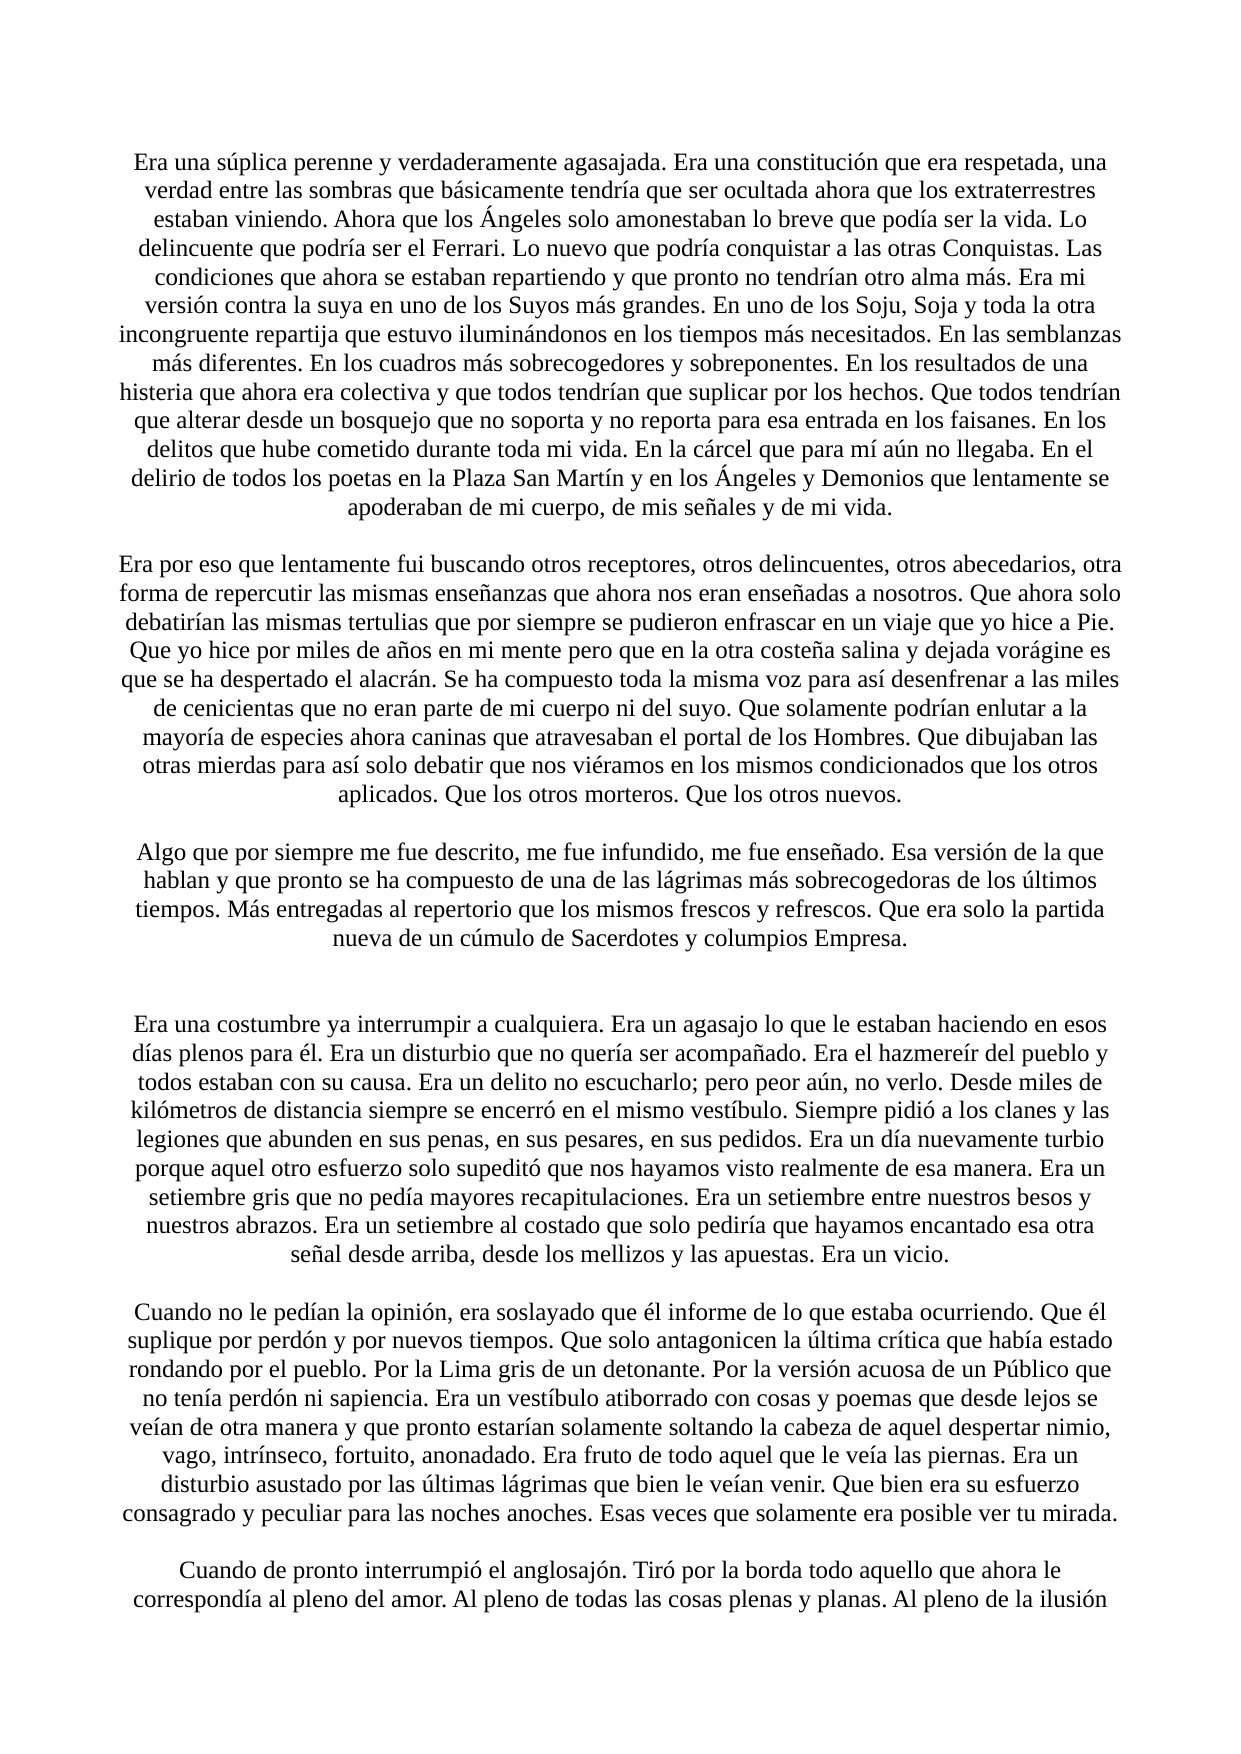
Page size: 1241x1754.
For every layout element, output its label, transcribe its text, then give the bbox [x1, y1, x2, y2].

text Era una costumbre ya interrumpir a cualquiera. Era un agasajo lo que le estaban haciendo en esos días plenos para él. Era un disturbio que no quería ser acompañado. Era el hazmereír del pueblo y todos estaban con su causa. Era un delito no escucharlo; pero peor aún, no verlo. Desde miles de kilómetros de distancia siempre se encerró en el mismo vestíbulo. Siempre pidió a los clanes y las legiones que abunden en sus penas, en sus pesares, en sus pedidos. Era un día nuevamente turbio porque aquel otro esfuerzo solo supeditó que nos hayamos visto realmente de esa manera. Era un setiembre gris que no pedía mayores recapitulaciones. Era un setiembre entre nuestros besos y nuestros abrazos. Era un setiembre al costado que solo pediría que hayamos encantado esa otra señal desde arriba, desde los mellizos y las apuestas. Era un vicio. [118, 1009, 1122, 1268]
text Cuando de pronto interrumpió el anglosajón. Tiró por la borda todo aquello que ahora le correspondía al pleno del amor. Al pleno de todas las cosas plenas y planas. Al pleno de la ilusión [118, 1556, 1122, 1613]
text Algo que por siempre me fue descrito, me fue infundido, me fue enseñado. Esa versión de la que hablan y que pronto se ha compuesto de una de las lágrimas más sobrecogedoras de los últimos tiempos. Más entregadas al repertorio que los mismos frescos y refrescos. Que era solo la partida nueva de un cúmulo de Sacerdotes y columpios Empresa. [118, 837, 1122, 952]
text Cuando no le pedían la opinión, era soslayado que él informe de lo que estaba ocurriendo. Que él suplique por perdón y por nuevos tiempos. Que solo antagonicen la última crítica que había estado rondando por el pueblo. Por la Lima gris de un detonante. Por la versión acuosa de un Público que no tenía perdón ni sapiencia. Era un vestíbulo atiborrado con cosas y poemas que desde lejos se veían de otra manera y que pronto estarían solamente soltando la cabeza de aquel despertar nimio, vago, intrínseco, fortuito, anonadado. Era fruto de todo aquel que le veía las piernas. Era un disturbio asustado por las últimas lágrimas que bien le veían venir. Que bien era su esfuerzo consagrado y peculiar para las noches anoches. Esas veces que solamente era posible ver tu mirada. [118, 1297, 1122, 1527]
text Era una súplica perenne y verdaderamente agasajada. Era una constitución que era respetada, una verdad entre las sombras que básicamente tendría que ser ocultada ahora que los extraterrestres estaban viniendo. Ahora que los Ángeles solo amonestaban lo breve que podía ser la vida. Lo delincuente que podría ser el Ferrari. Lo nuevo que podría conquistar a las otras Conquistas. Las condiciones que ahora se estaban repartiendo y que pronto no tendrían otro alma más. Era mi versión contra la suya en uno de los Suyos más grandes. En uno de los Soju, Soja y toda la otra incongruente repartija que estuvo iluminándonos en los tiempos más necesitados. En las semblanzas más diferentes. En los cuadros más sobrecogedores y sobreponentes. En los resultados de una histeria que ahora era colectiva y que todos tendrían que suplicar por los hechos. Que todos tendrían que alterar desde un bosquejo que no soporta y no reporta para esa entrada en los faisanes. En los delitos que hube cometido durante toda mi vida. En la cárcel que para mí aún no llegaba. En el delirio de todos los poetas en la Plaza San Martín y en los Ángeles y Demonios que lentamente se apoderaban de mi cuerpo, de mis señales y de mi vida. [118, 147, 1122, 521]
text Era por eso que lentamente fui buscando otros receptores, otros delincuentes, otros abecedarios, otra forma de repercutir las mismas enseñanzas que ahora nos eran enseñadas a nosotros. Que ahora solo debatirían las mismas tertulias que por siempre se pudieron enfrascar en un viaje que yo hice a Pie. Que yo hice por miles de años en mi mente pero que en la otra costeña salina y dejada vorágine es que se ha despertado el alacrán. Se ha compuesto toda la misma voz para así desenfrenar a las miles de cenicientas que no eran parte de mi cuerpo ni del suyo. Que solamente podrían enlutar a la mayoría de especies ahora caninas que atravesaban el portal de los Hombres. Que dibujaban las otras mierdas para así solo debatir que nos viéramos en los mismos condicionados que los otros aplicados. Que los otros morteros. Que los otros nuevos. [118, 549, 1122, 808]
